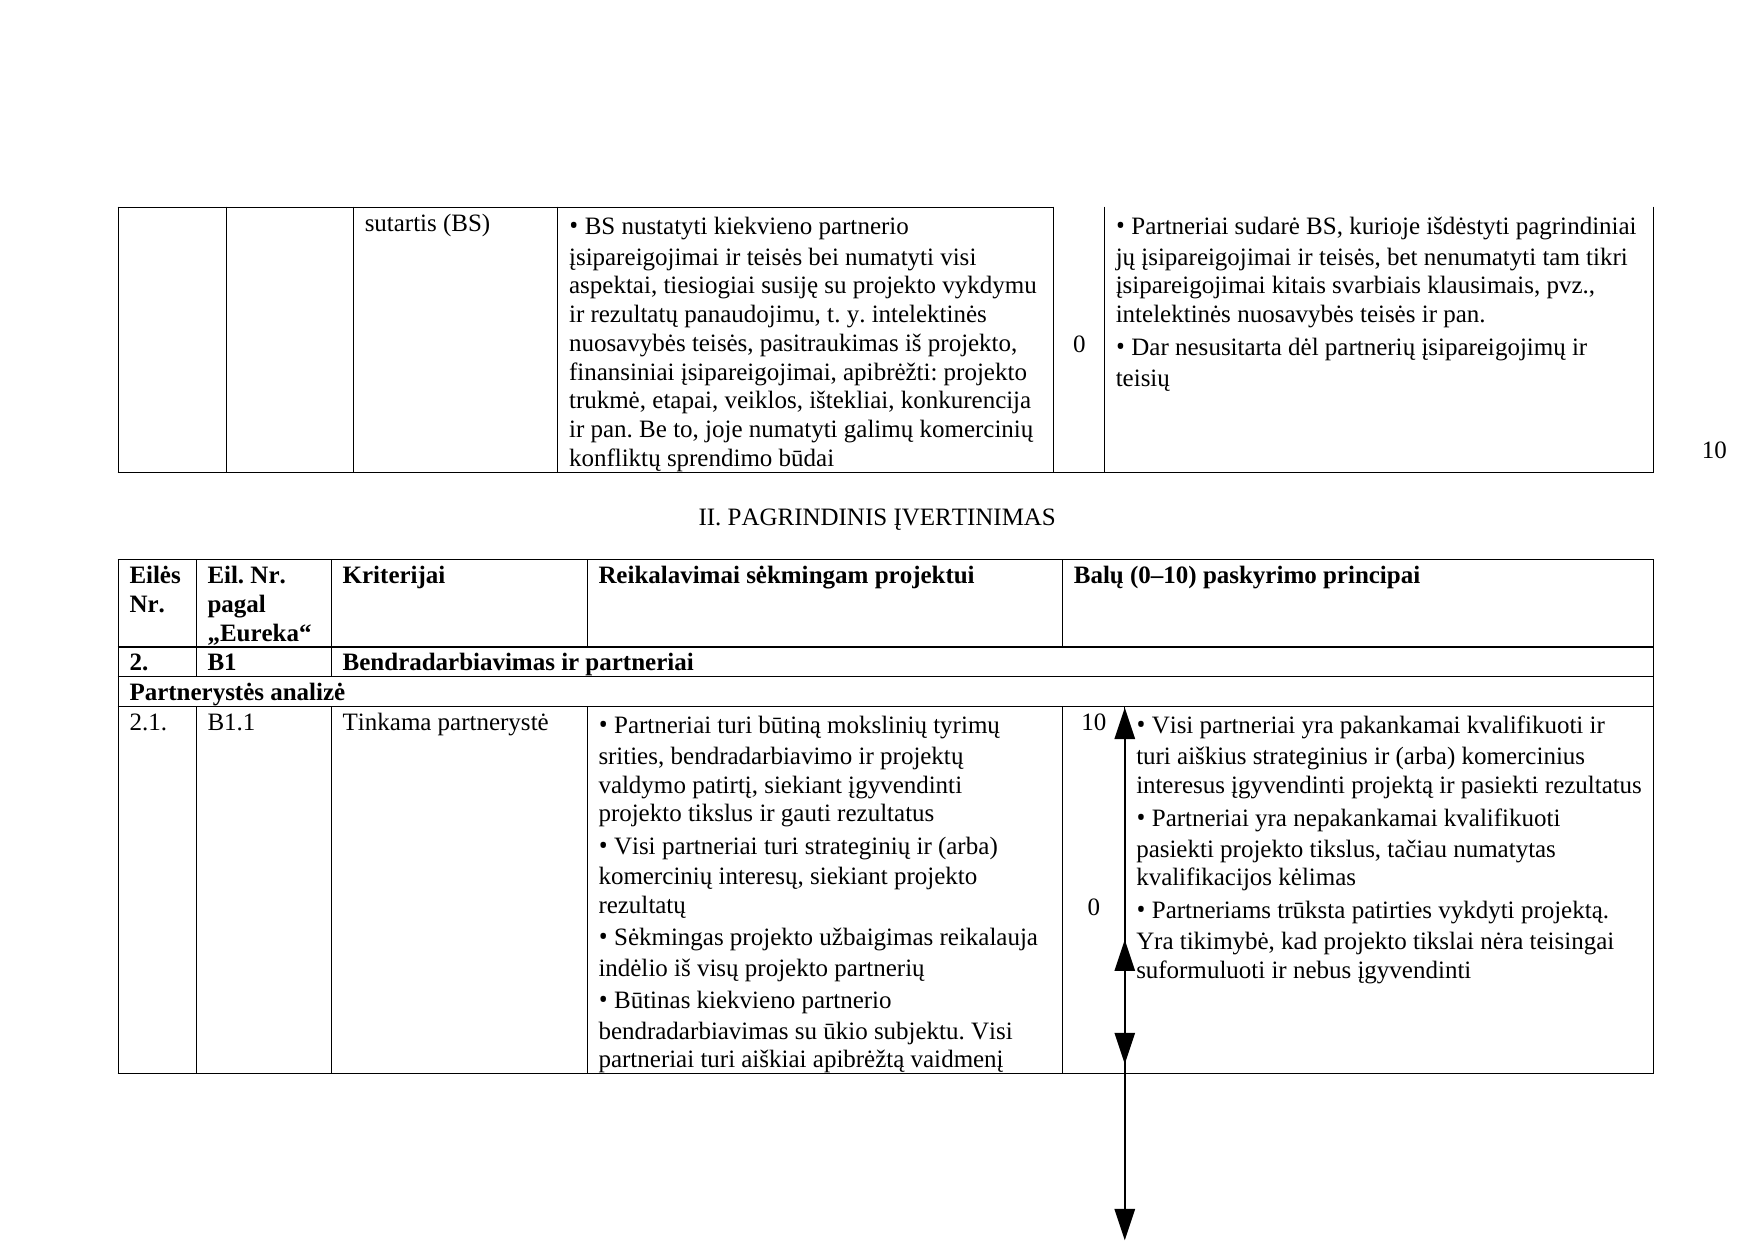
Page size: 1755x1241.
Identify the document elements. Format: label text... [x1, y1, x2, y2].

table_cell • BS nustatyti kiekvieno partnerio įsipareigojimai ir teisės bei numatyti visi aspektai, tiesiogiai susiję su projekto vykdymu ir rezultatų panaudojimu, t. y. intelektinės nuosavybės teisės, pasitraukimas iš projekto, finansiniai įsipareigojimai, apibrėžti: projekto trukmė, etapai, veiklos, ištekliai, konkurencija ir pan. Be to, joje numatyti galimų komercinių konfliktų sprendimo būdai [558, 208, 1053, 472]
table_cell Bendradarbiavimas ir partneriai [332, 648, 1518, 676]
text II. PAGRINDINIS ĮVERTINIMAS [118, 502, 1636, 530]
table_cell [1054, 207, 1104, 328]
table_cell [1518, 677, 1615, 706]
table_header Eil. Nr. pagal „Eureka“ [197, 560, 331, 646]
table_cell [119, 208, 226, 472]
table_header Kriterijai [332, 560, 587, 646]
table_cell [1615, 648, 1653, 676]
table_cell 0 [1054, 328, 1104, 472]
table_cell [227, 208, 353, 472]
table_cell • Dar nesusitarta dėl partnerių įsipareigojimų ir teisių [1105, 328, 1653, 472]
table_cell 0 [1063, 891, 1124, 1073]
table_cell 10 [1063, 707, 1124, 798]
table_header Balų (0–10) paskyrimo principai [1063, 560, 1653, 646]
table_cell 2.1. [119, 707, 196, 1073]
table_cell • Partneriai sudarė BS, kurioje išdėstyti pagrindiniai jų įsipareigojimai ir teisės, bet nenumatyti tam tikri įsipareigojimai kitais svarbiais klausimais, pvz., intelektinės nuosavybės teisės ir pan. [1105, 207, 1653, 328]
table_cell [1063, 799, 1124, 891]
table_cell [1332, 677, 1388, 706]
table_cell • Partneriai turi būtiną mokslinių tyrimų srities, bendradarbiavimo ir projektų valdymo patirtį, siekiant įgyvendinti projekto tikslus ir gauti rezultatus • Visi partneriai turi strateginių ir (arba) komercinių interesų, siekiant projekto rezultatų • Sėkmingas projekto užbaigimas reikalauja indėlio iš visų projekto partnerių • Būtinas kiekvieno partnerio bendradarbiavimas su ūkio subjektu. Visi partneriai turi aiškiai apibrėžtą vaidmenį [588, 707, 1062, 1073]
table_cell B1 [197, 648, 331, 676]
table_cell [1518, 648, 1615, 676]
table_cell • Partneriams trūksta patirties vykdyti projektą. Yra tikimybė, kad projekto tikslai nėra teisingai suformuluoti ir nebus įgyvendinti [1126, 891, 1653, 1073]
table_cell Partnerystės analizė [119, 677, 1332, 706]
table_cell • Visi partneriai yra pakankamai kvalifikuoti ir turi aiškius strateginius ir (arba) komercinius interesus įgyvendinti projektą ir pasiekti rezultatus [1125, 707, 1653, 798]
table_cell 2. [119, 648, 196, 676]
table_cell [1388, 677, 1518, 706]
table_header Reikalavimai sėkmingam projektui [588, 560, 1062, 646]
table_cell [1615, 677, 1653, 706]
table_cell sutartis (BS) [354, 208, 557, 472]
table_cell B1.1 [197, 707, 331, 1073]
table_cell Tinkama partnerystė [332, 707, 587, 1073]
table_header Eilės Nr. [119, 560, 196, 646]
table_cell • Partneriai yra nepakankamai kvalifikuoti pasiekti projekto tikslus, tačiau numatytas kvalifikacijos kėlimas [1126, 799, 1653, 891]
